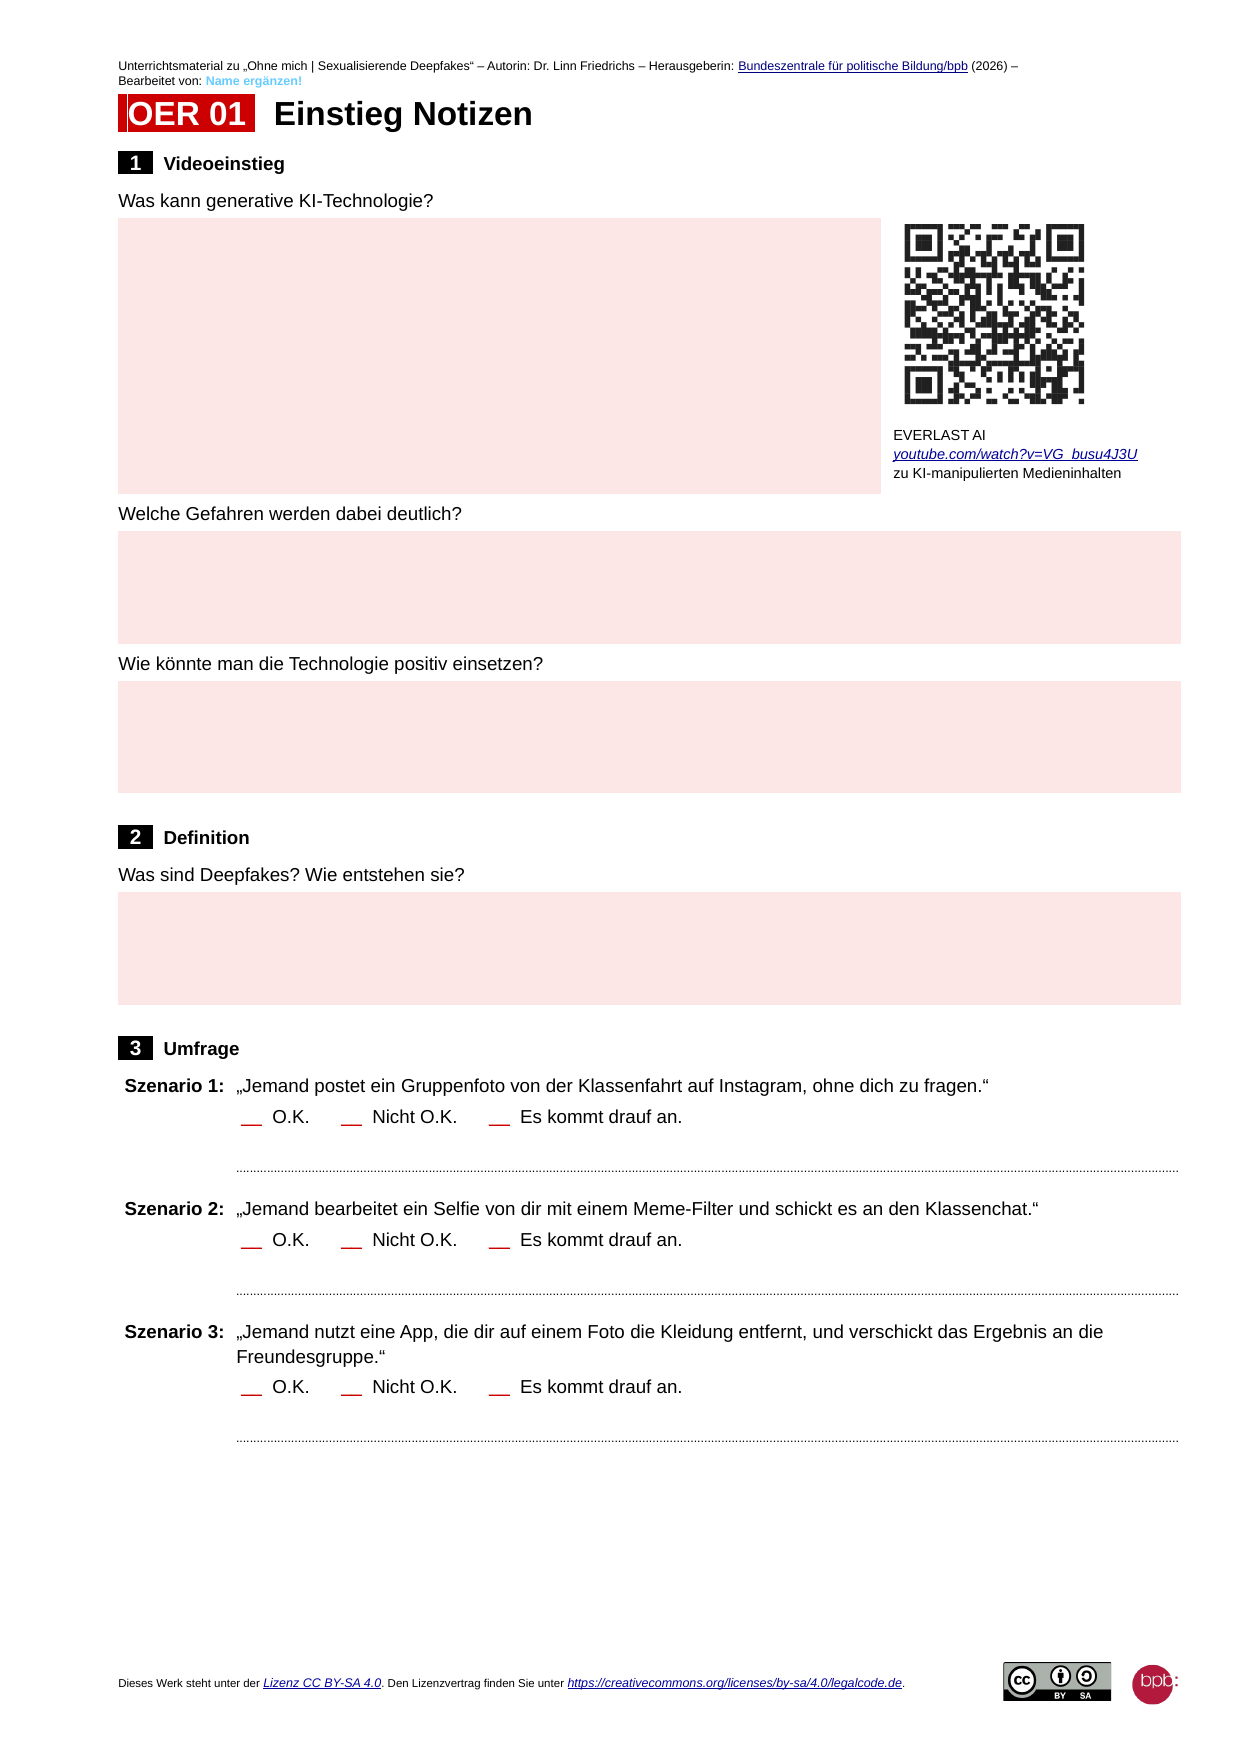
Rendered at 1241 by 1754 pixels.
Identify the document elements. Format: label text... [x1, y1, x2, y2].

table_cell Szenario 3: [118, 1312, 236, 1459]
table_cell EVERLAST AI youtube.com/watch?v=VG_busu4J3U zu KI-manipulierten Medieninhalten [881, 218, 1181, 494]
picture [904, 224, 1106, 426]
table_cell „Jemand bearbeitet ein Selfie von dir mit einem Meme-Filter und schickt es an den Klassenchat.“ __ O.K. __ Nicht O.K. __ Es kommt drauf an. [236, 1189, 1181, 1312]
table_cell „Jemand postet ein Gruppenfoto von der Klassenfahrt auf Instagram, ohne dich zu fragen.“ __ O.K. __ Nicht O.K. __ Es kommt drauf an. [236, 1067, 1181, 1189]
table_cell [118, 892, 1181, 1005]
table_cell Szenario 1: [118, 1067, 236, 1189]
table_cell [118, 1460, 1181, 1484]
table_cell [118, 531, 1181, 644]
table_cell Welche Gefahren werden dabei deutlich? [118, 494, 1181, 531]
table_cell Wie könnte man die Technologie positiv einsetzen? [118, 644, 1181, 681]
table_cell Was sind Deepfakes? Wie entstehen sie? [118, 855, 1181, 892]
table_cell „Jemand nutzt eine App, die dir auf einem Foto die Kleidung entfernt, und verschickt das Ergebnis an die Freundesgruppe.“ __ O.K. __ Nicht O.K. __ Es kommt drauf an. [236, 1312, 1181, 1459]
table_cell 3 Umfrage [118, 1030, 1181, 1067]
table_cell [118, 681, 1181, 793]
table_cell [118, 794, 1181, 818]
picture [1003, 1662, 1112, 1701]
table_header 1 Videoeinstieg [118, 144, 1181, 181]
table_cell 2 Definition [118, 818, 1181, 855]
table_cell Szenario 2: [118, 1189, 236, 1312]
picture [1128, 1662, 1182, 1707]
table_cell [118, 1005, 1181, 1029]
table_cell Was kann generative KI-Technologie? [118, 181, 1181, 218]
table_cell [118, 218, 881, 494]
